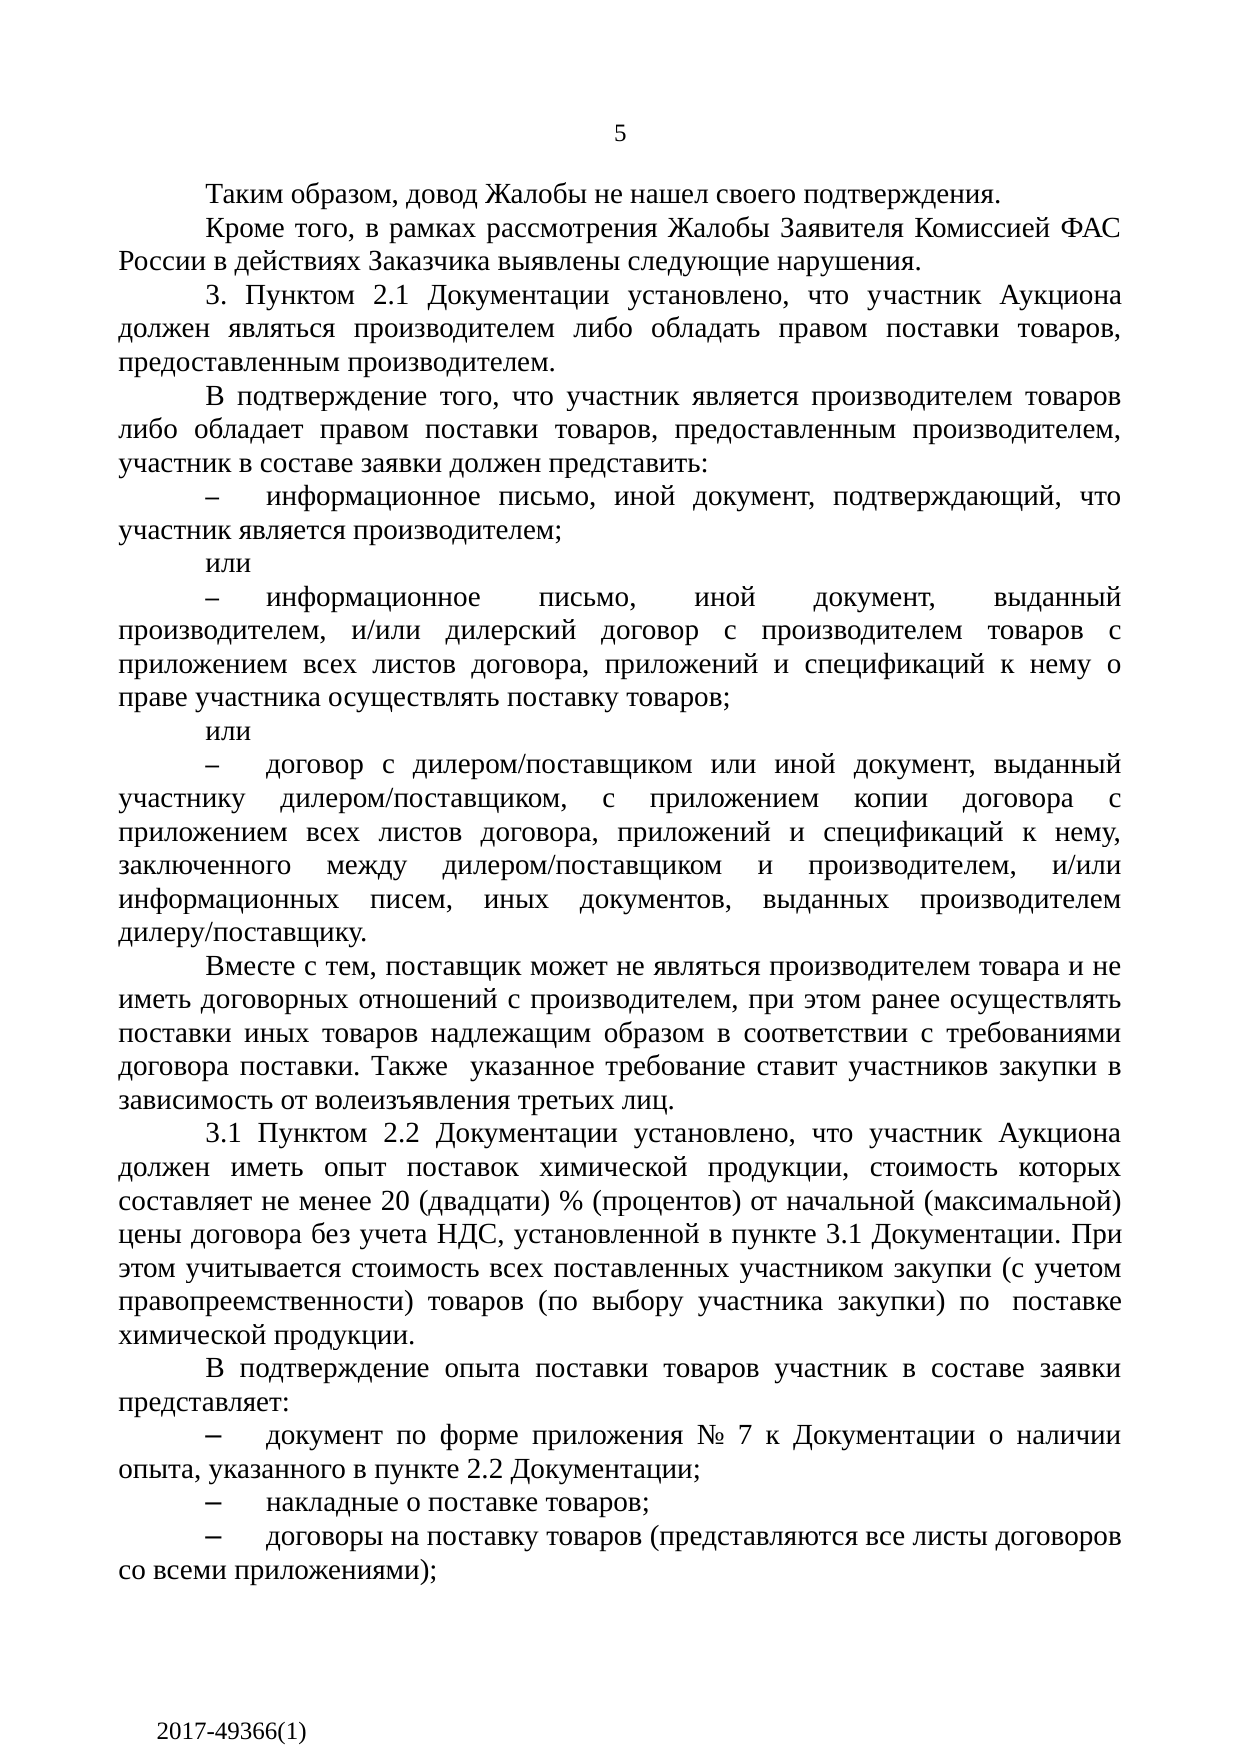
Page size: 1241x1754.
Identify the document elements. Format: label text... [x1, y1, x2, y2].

text Вместе с тем, поставщик может не являться производителем товара и не иметь договорных отношений с производителем, при этом ранее осуществлять поставки иных товаров надлежащим образом в соответствии с требованиями договора поставки. Также указанное требование ставит участников закупки в зависимость от волеизъявления третьих лиц. [118, 948, 1122, 1116]
text В подтверждение опыта поставки товаров участник в составе заявки представляет: [118, 1350, 1122, 1417]
text 3. Пунктом 2.1 Документации установлено, что участник Аукциона должен являться производителем либо обладать правом поставки товаров, предоставленным производителем. [118, 277, 1122, 378]
text Таким образом, довод Жалобы не нашел своего подтверждения. [118, 176, 1122, 210]
text или [118, 713, 1122, 747]
list информационное письмо, иной документ, подтверждающий, что участник является производителем; [118, 478, 1122, 545]
text В подтверждение того, что участник является производителем товаров либо обладает правом поставки товаров, предоставленным производителем, участник в составе заявки должен представить: [118, 378, 1122, 478]
list договор с дилером/поставщиком или иной документ, выданный участнику дилером/поставщиком, с приложением копии договора с приложением всех листов договора, приложений и спецификаций к нему, заключенного между дилером/поставщиком и производителем, и/или информационных писем, иных документов, выданных производителем дилеру/поставщику. [118, 747, 1122, 948]
list документ по форме приложения № 7 к Документации о наличии опыта, указанного в пункте 2.2 Документации; [118, 1417, 1122, 1484]
list накладные о поставке товаров; [118, 1484, 1122, 1518]
text 3.1 Пунктом 2.2 Документации установлено, что участник Аукциона должен иметь опыт поставок химической продукции, стоимость которых составляет не менее 20 (двадцати) % (процентов) от начальной (максимальной) цены договора без учета НДС, установленной в пункте 3.1 Документации. При этом учитывается стоимость всех поставленных участником закупки (с учетом правопреемственности) товаров (по выбору участника закупки) по поставке химической продукции. [118, 1116, 1122, 1350]
list договоры на поставку товаров (представляются все листы договоров со всеми приложениями); [118, 1518, 1122, 1585]
text или [118, 545, 1122, 579]
list информационное письмо, иной документ, выданный производителем, и/или дилерский договор с производителем товаров с приложением всех листов договора, приложений и спецификаций к нему о праве участника осуществлять поставку товаров; [118, 579, 1122, 713]
text Кроме того, в рамках рассмотрения Жалобы Заявителя Комиссией ФАС России в действиях Заказчика выявлены следующие нарушения. [118, 210, 1122, 277]
